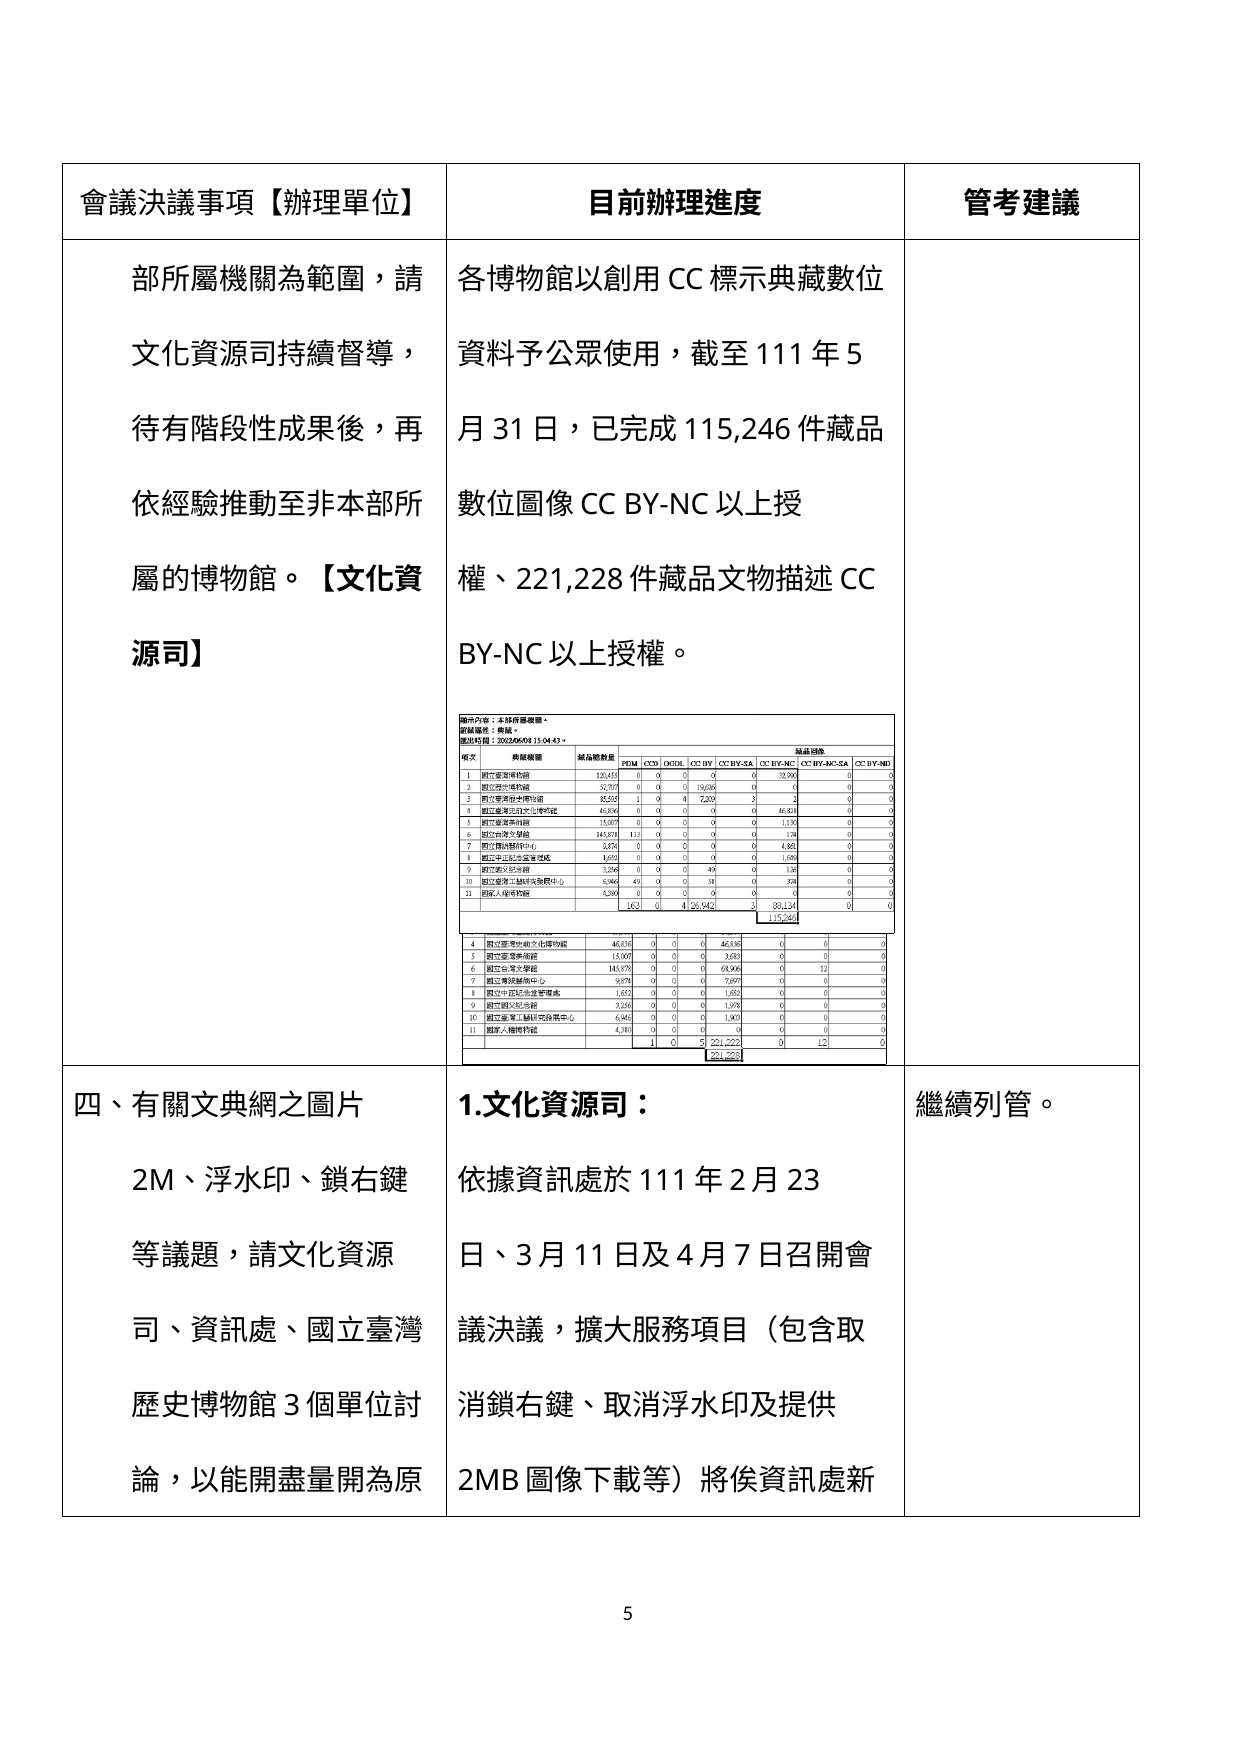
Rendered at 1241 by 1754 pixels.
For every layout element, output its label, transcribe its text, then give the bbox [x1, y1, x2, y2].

table_header 目前辦理進度 [447, 164, 904, 238]
table_cell [905, 240, 1139, 1064]
picture [460, 715, 894, 933]
table_cell 繼續列管。 [905, 1066, 1139, 1516]
table_cell 1.文化資源司： 依據資訊處於111年2月23日、3月11日及4月7日召開會議決議，擴大服務項目（包含取消鎖右鍵、取消浮水印及提供2MB圖像下載等）將俟資訊處新 [447, 1066, 904, 1516]
table_header 管考建議 [905, 164, 1139, 238]
picture [463, 934, 886, 1064]
table_header 會議決議事項【辦理單位】 [63, 164, 446, 238]
table_cell 各博物館以創用CC標示典藏數位資料予公眾使用，截至111年5月31日，已完成115,246件藏品數位圖像CC BY-NC以上授權、221,228件藏品文物描述CC BY-NC以上授權。 [447, 240, 904, 1064]
table_cell 部所屬機關為範圍，請文化資源司持續督導，待有階段性成果後，再依經驗推動至非本部所屬的博物館。【文化資源司】 [63, 240, 446, 1064]
table_cell 四、有關文典網之圖片2M、浮水印、鎖右鍵等議題，請文化資源司、資訊處、國立臺灣歷史博物館3個單位討論，以能開盡量開為原 [63, 1066, 446, 1516]
